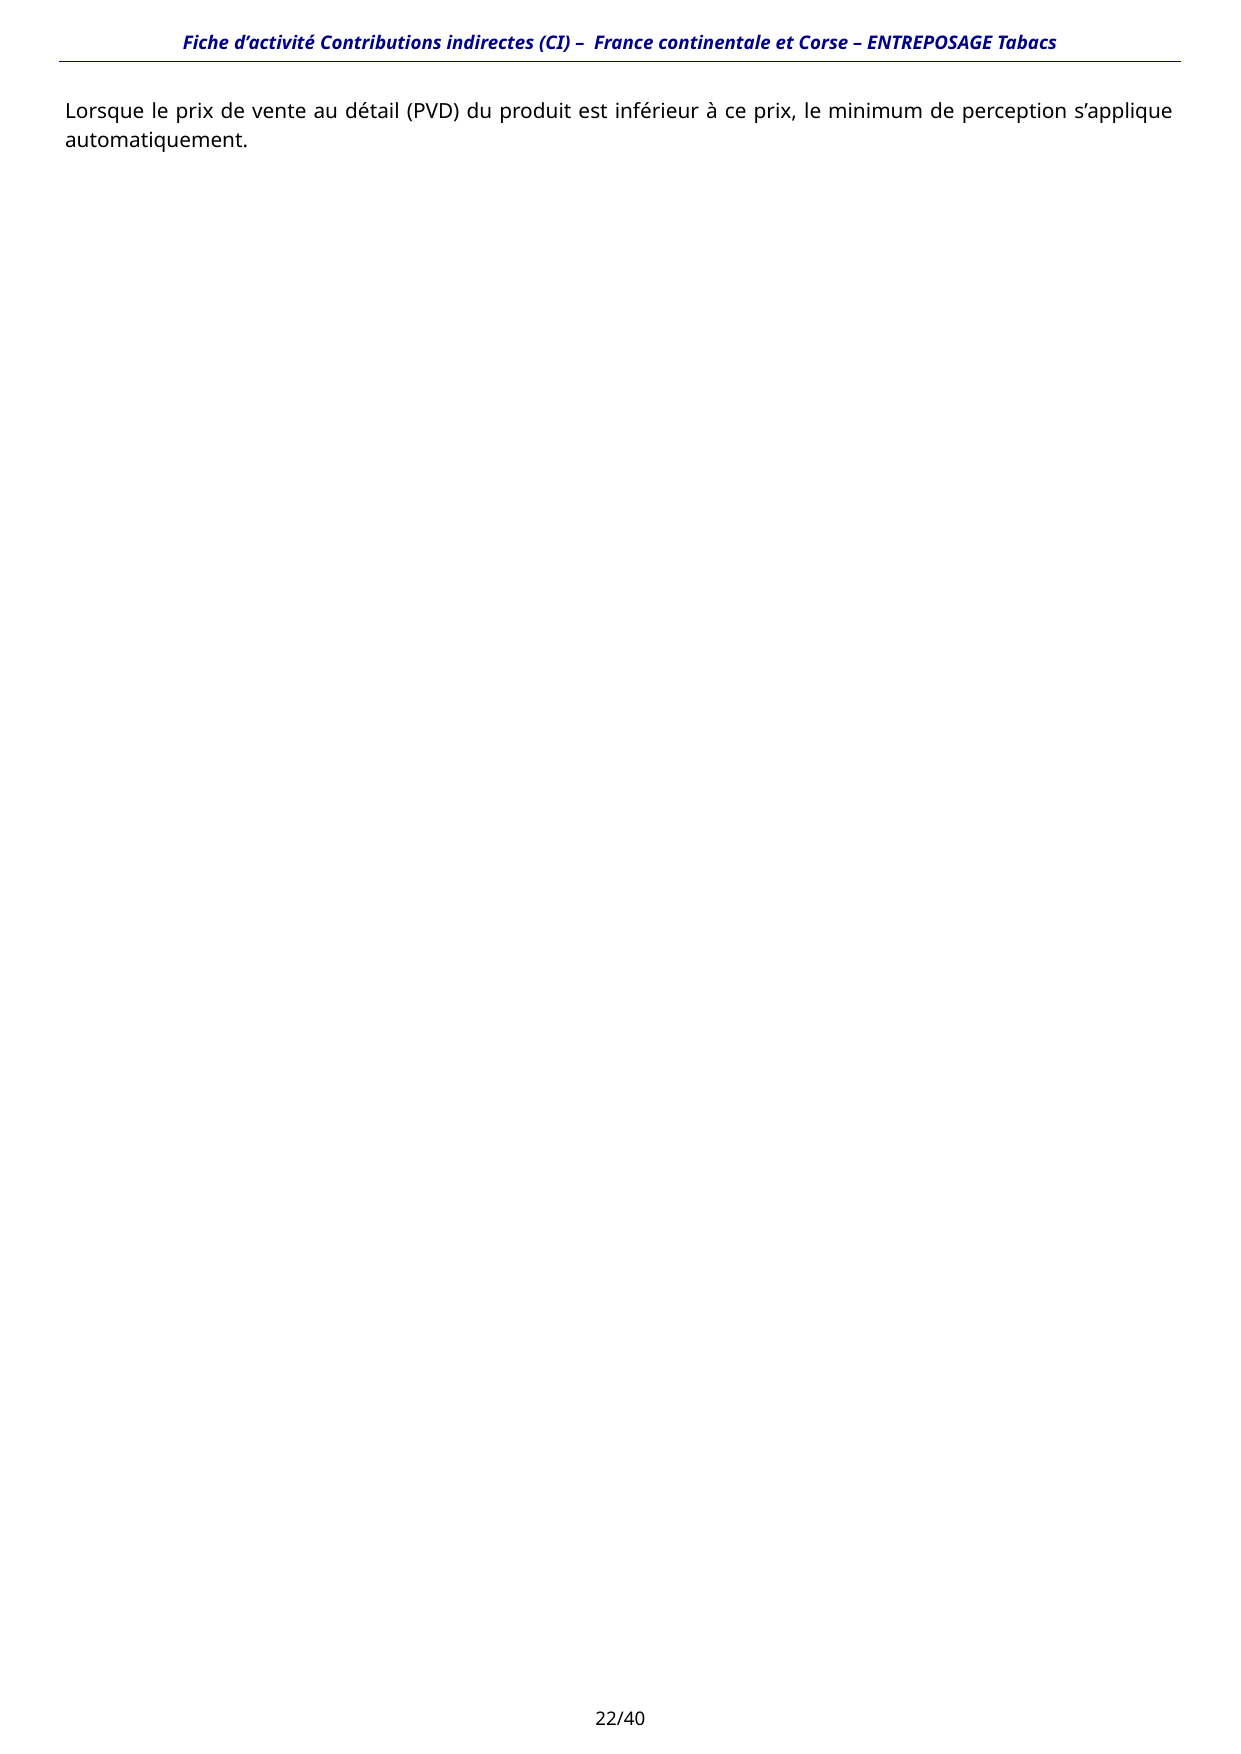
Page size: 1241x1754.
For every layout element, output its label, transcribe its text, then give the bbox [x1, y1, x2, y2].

table_cell Lorsque le prix de vente au détail (PVD) du produit est inférieur à ce prix, le minimum de perception s’applique automatiquement. [59, 79, 1181, 159]
